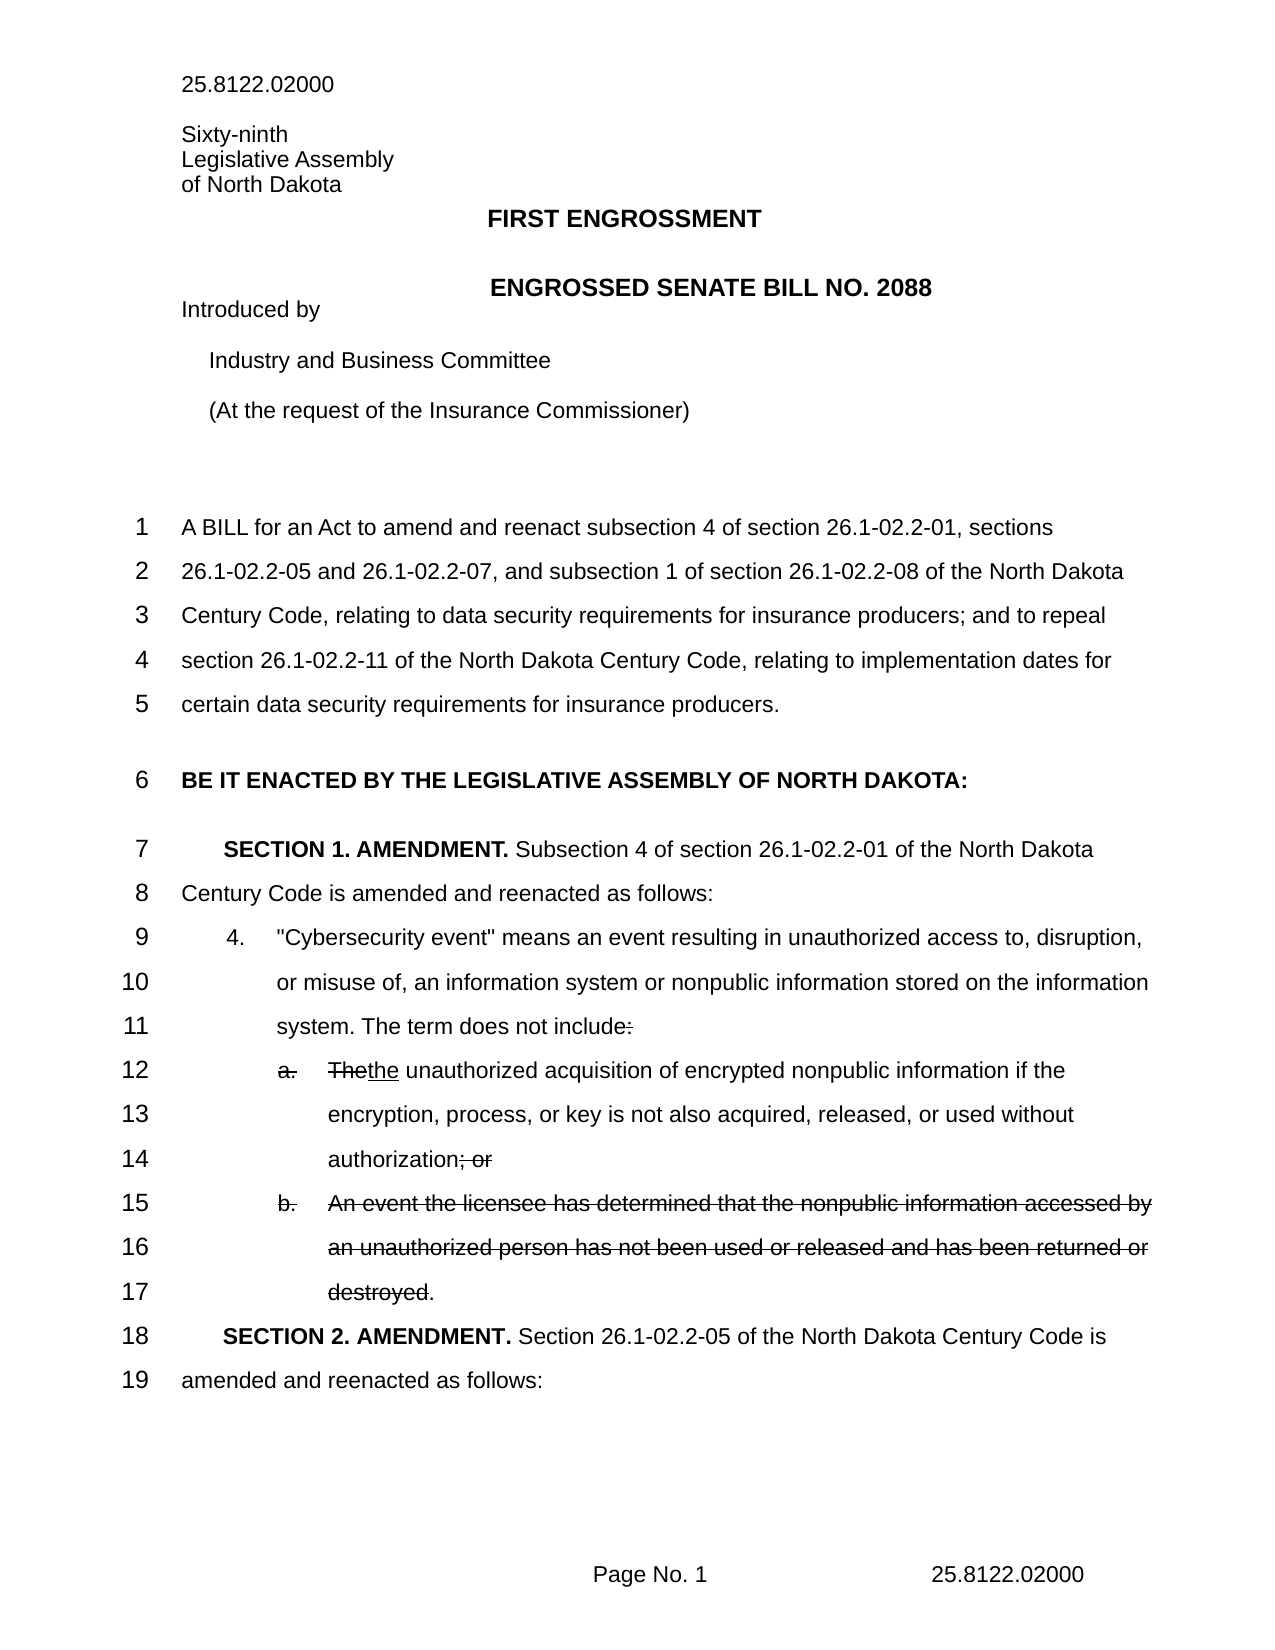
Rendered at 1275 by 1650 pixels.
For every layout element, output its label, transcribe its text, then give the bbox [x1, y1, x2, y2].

text b. An event the licensee has determined that the nonpublic information accessed by an unauthorized person has not been used or released and has been returned or destroyed. [181, 1176, 1154, 1309]
text (At the request of the Insurance Commissioner) [208, 400, 1154, 423]
text SECTION 2. AMENDMENT. Section 26.1‑02.2‑05 of the North Dakota Century Code is amended and reenacted as follows: [181, 1309, 1154, 1397]
text Sixty-ninth [181, 123, 1154, 148]
title A BILL for an Act to amend and reenact subsection 4 of section 26.1‑02.2‑01, sections 26.1‑02.2‑05 and 26.1‑02.2‑07, and subsection 1 of section 26.1‑02.2‑08 of the North Dakota Century Code, relating to data security requirements for insurance producers; and to repeal section 26.1‑02.2‑11 of the North Dakota Century Code, relating to implementation dates for certain data security requirements for insurance producers. [181, 500, 1154, 721]
title FIRST ENGROSSMENT [487, 206, 762, 233]
text BE IT ENACTED BY THE LEGISLATIVE ASSEMBLY OF NORTH DAKOTA: [181, 753, 1154, 797]
text Legislative Assembly [181, 148, 1154, 173]
text 4. "Cybersecurity event" means an event resulting in unauthorized access to, disruption, or misuse of, an information system or nonpublic information stored on the information system. The term does not include: [181, 910, 1154, 1043]
title ENGROSSED Senate BILL NO. 2088 [490, 272, 932, 301]
text a. Thethe unauthorized acquisition of encrypted nonpublic information if the encryption, process, or key is not also acquired, released, or used without authorization; or [181, 1043, 1154, 1176]
text Introduced by [181, 298, 1154, 323]
text SECTION 1. AMENDMENT. Subsection 4 of section 26.1‑02.2‑01 of the North Dakota Century Code is amended and reenacted as follows: [181, 822, 1154, 910]
text 25.8122.02000 [181, 73, 1154, 98]
text Industry and Business Committee [208, 350, 1154, 373]
text of North Dakota [181, 173, 1154, 198]
